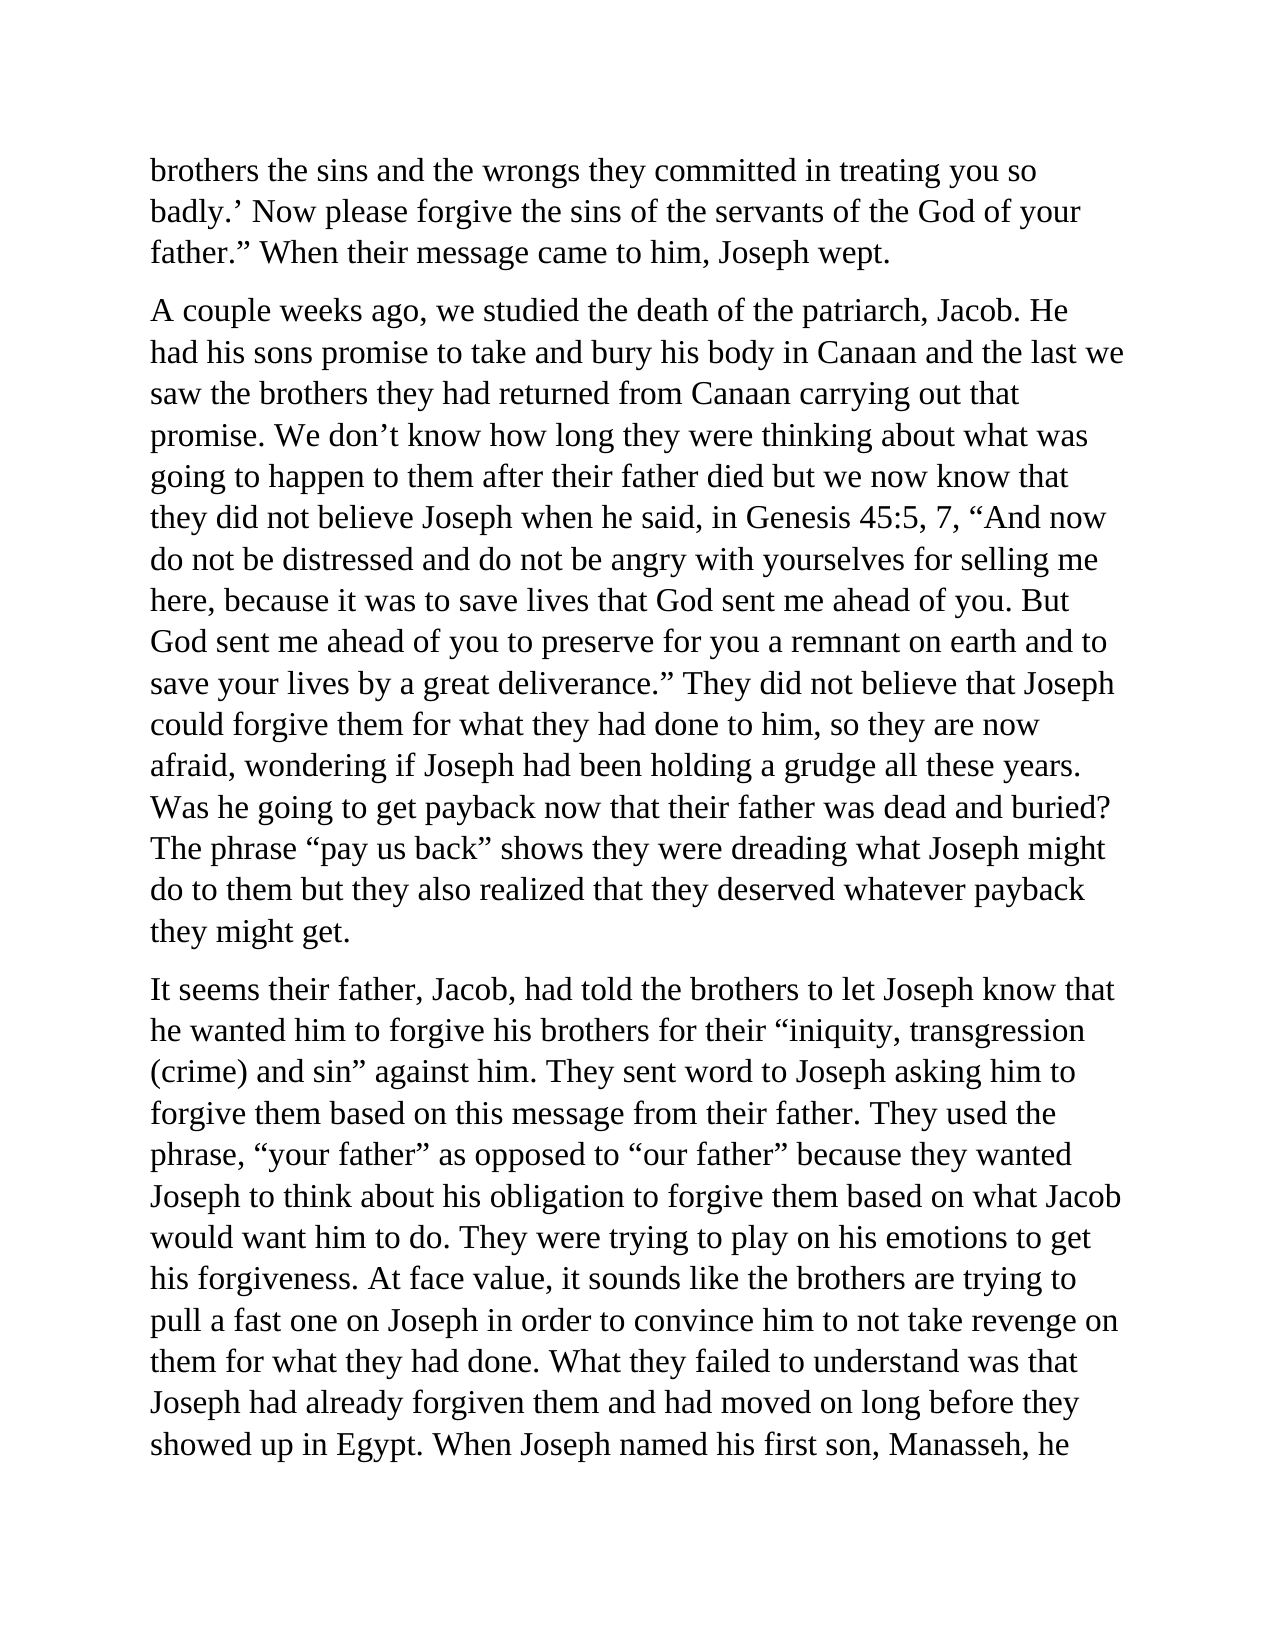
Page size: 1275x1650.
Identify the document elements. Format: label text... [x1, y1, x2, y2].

text A couple weeks ago, we studied the death of the patriarch, Jacob. He had his sons promise to take and bury his body in Canaan and the last we saw the brothers they had returned from Canaan carrying out that promise. We don’t know how long they were thinking about what was going to happen to them after their father died but we now know that they did not believe Joseph when he said, in Genesis 45:5, 7, “And now do not be distressed and do not be angry with yourselves for selling me here, because it was to save lives that God sent me ahead of you. But God sent me ahead of you to preserve for you a remnant on earth and to save your lives by a great deliverance.” They did not believe that Joseph could forgive them for what they had done to him, so they are now afraid, wondering if Joseph had been holding a grudge all these years. Was he going to get payback now that their father was dead and buried? The phrase “pay us back” shows they were dreading what Joseph might do to them but they also realized that they deserved whatever payback they might get. [150, 291, 1125, 949]
text brothers the sins and the wrongs they committed in treating you so badly.’ Now please forgive the sins of the servants of the God of your father.” When their message came to him, Joseph wept. [150, 150, 1125, 271]
text It seems their father, Jacob, had told the brothers to let Joseph know that he wanted him to forgive his brothers for their “iniquity, transgression (crime) and sin” against him. They sent word to Joseph asking him to forgive them based on this message from their father. They used the phrase, “your father” as opposed to “our father” because they wanted Joseph to think about his obligation to forgive them based on what Jacob would want him to do. They were trying to play on his emotions to get his forgiveness. At face value, it sounds like the brothers are trying to pull a fast one on Joseph in order to convince him to not take revenge on them for what they had done. What they failed to understand was that Joseph had already forgiven them and had moved on long before they showed up in Egypt. When Joseph named his first son, Manasseh, he [150, 969, 1125, 1462]
